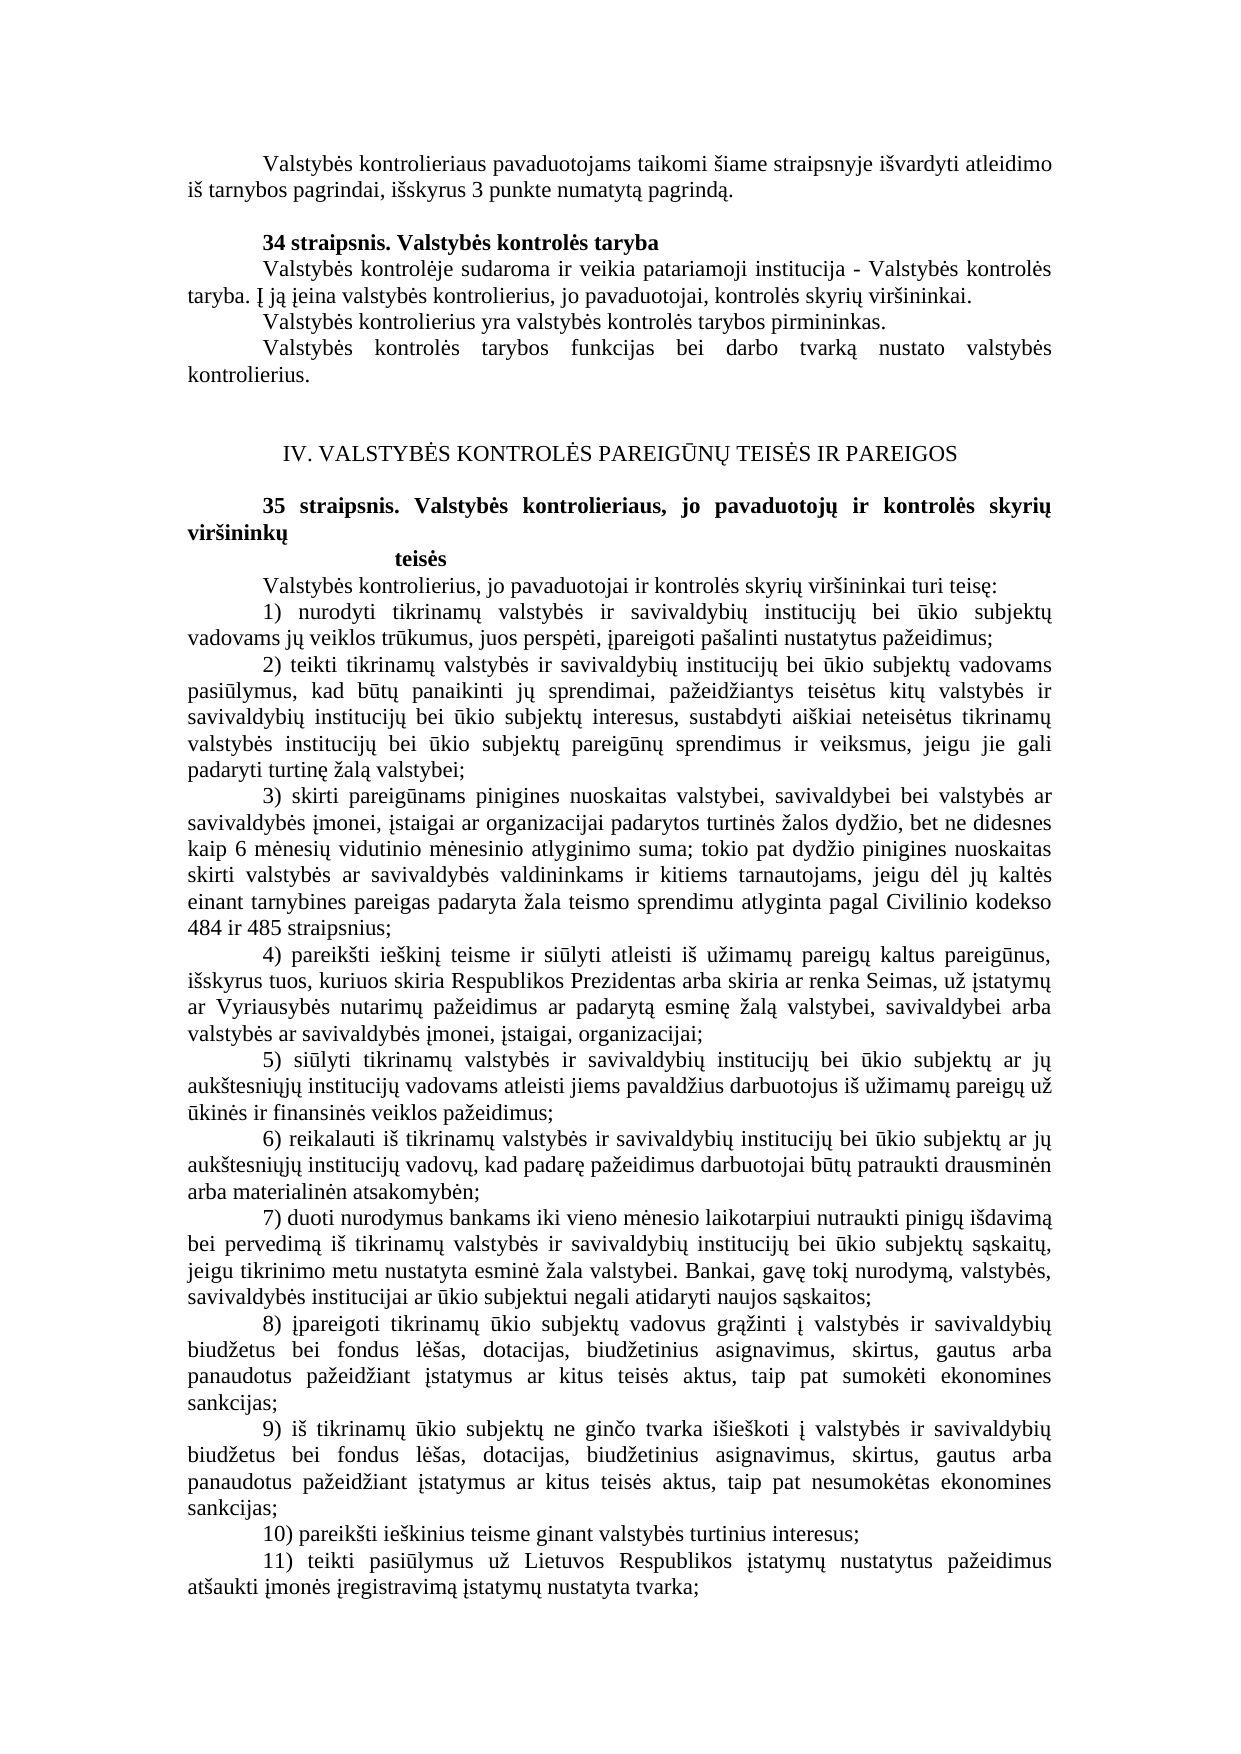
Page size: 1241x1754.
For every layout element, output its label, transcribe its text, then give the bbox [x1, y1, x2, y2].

text 2) teikti tikrinamų valstybės ir savivaldybių institucijų bei ūkio subjektų vadovams pasiūlymus, kad būtų panaikinti jų sprendimai, pažeidžiantys teisėtus kitų valstybės ir savivaldybių institucijų bei ūkio subjektų interesus, sustabdyti aiškiai neteisėtus tikrinamų valstybės institucijų bei ūkio subjektų pareigūnų sprendimus ir veiksmus, jeigu jie gali padaryti turtinę žalą valstybei; [187, 651, 1053, 782]
text 10) pareikšti ieškinius teisme ginant valstybės turtinius interesus; [187, 1520, 1053, 1547]
text 3) skirti pareigūnams pinigines nuoskaitas valstybei, savivaldybei bei valstybės ar savivaldybės įmonei, įstaigai ar organizacijai padarytos turtinės žalos dydžio, bet ne didesnes kaip 6 mėnesių vidutinio mėnesinio atlyginimo suma; tokio pat dydžio pinigines nuoskaitas skirti valstybės ar savivaldybės valdininkams ir kitiems tarnautojams, jeigu dėl jų kaltės einant tarnybines pareigas padaryta žala teismo sprendimu atlyginta pagal Civilinio kodekso 484 ir 485 straipsnius; [187, 782, 1053, 941]
text 1) nurodyti tikrinamų valstybės ir savivaldybių institucijų bei ūkio subjektų vadovams jų veiklos trūkumus, juos perspėti, įpareigoti pašalinti nustatytus pažeidimus; [187, 598, 1053, 651]
text 7) duoti nurodymus bankams iki vieno mėnesio laikotarpiui nutraukti pinigų išdavimą bei pervedimą iš tikrinamų valstybės ir savivaldybių institucijų bei ūkio subjektų sąskaitų, jeigu tikrinimo metu nustatyta esminė žala valstybei. Bankai, gavę tokį nurodymą, valstybės, savivaldybės institucijai ar ūkio subjektui negali atidaryti naujos sąskaitos; [187, 1204, 1053, 1309]
text 9) iš tikrinamų ūkio subjektų ne ginčo tvarka išieškoti į valstybės ir savivaldybių biudžetus bei fondus lėšas, dotacijas, biudžetinius asignavimus, skirtus, gautus arba panaudotus pažeidžiant įstatymus ar kitus teisės aktus, taip pat nesumokėtas ekonomines sankcijas; [187, 1415, 1053, 1520]
text 11) teikti pasiūlymus už Lietuvos Respublikos įstatymų nustatytus pažeidimus atšaukti įmonės įregistravimą įstatymų nustatyta tvarka; [187, 1547, 1053, 1599]
text 34 straipsnis. Valstybės kontrolės taryba [187, 229, 1053, 255]
text Valstybės kontrolėje sudaroma ir veikia patariamoji institucija - Valstybės kontrolės taryba. Į ją įeina valstybės kontrolierius, jo pavaduotojai, kontrolės skyrių viršininkai. [187, 255, 1053, 308]
text 4) pareikšti ieškinį teisme ir siūlyti atleisti iš užimamų pareigų kaltus pareigūnus, išskyrus tuos, kuriuos skiria Respublikos Prezidentas arba skiria ar renka Seimas, už įstatymų ar Vyriausybės nutarimų pažeidimus ar padarytą esminę žalą valstybei, savivaldybei arba valstybės ar savivaldybės įmonei, įstaigai, organizacijai; [187, 941, 1053, 1046]
text Valstybės kontrolierius yra valstybės kontrolės tarybos pirmininkas. [187, 308, 1053, 334]
text Valstybės kontrolieriaus pavaduotojams taikomi šiame straipsnyje išvardyti atleidimo iš tarnybos pagrindai, išskyrus 3 punkte numatytą pagrindą. [187, 150, 1053, 203]
text Valstybės kontrolierius, jo pavaduotojai ir kontrolės skyrių viršininkai turi teisę: [187, 572, 1053, 598]
text 8) įpareigoti tikrinamų ūkio subjektų vadovus grąžinti į valstybės ir savivaldybių biudžetus bei fondus lėšas, dotacijas, biudžetinius asignavimus, skirtus, gautus arba panaudotus pažeidžiant įstatymus ar kitus teisės aktus, taip pat sumokėti ekonomines sankcijas; [187, 1309, 1053, 1415]
text IV. VALSTYBĖS KONTROLĖS PAREIGŪNŲ TEISĖS IR PAREIGOS [187, 440, 1053, 466]
text 6) reikalauti iš tikrinamų valstybės ir savivaldybių institucijų bei ūkio subjektų ar jų aukštesniųjų institucijų vadovų, kad padarę pažeidimus darbuotojai būtų patraukti drausminėn arba materialinėn atsakomybėn; [187, 1125, 1053, 1204]
text Valstybės kontrolės tarybos funkcijas bei darbo tvarką nustato valstybės kontrolierius. [187, 334, 1053, 387]
text 5) siūlyti tikrinamų valstybės ir savivaldybių institucijų bei ūkio subjektų ar jų aukštesniųjų institucijų vadovams atleisti jiems pavaldžius darbuotojus iš užimamų pareigų už ūkinės ir finansinės veiklos pažeidimus; [187, 1046, 1053, 1125]
text 35 straipsnis. Valstybės kontrolieriaus, jo pavaduotojų ir kontrolės skyrių viršininkų [187, 493, 1053, 545]
text teisės [187, 545, 1053, 572]
